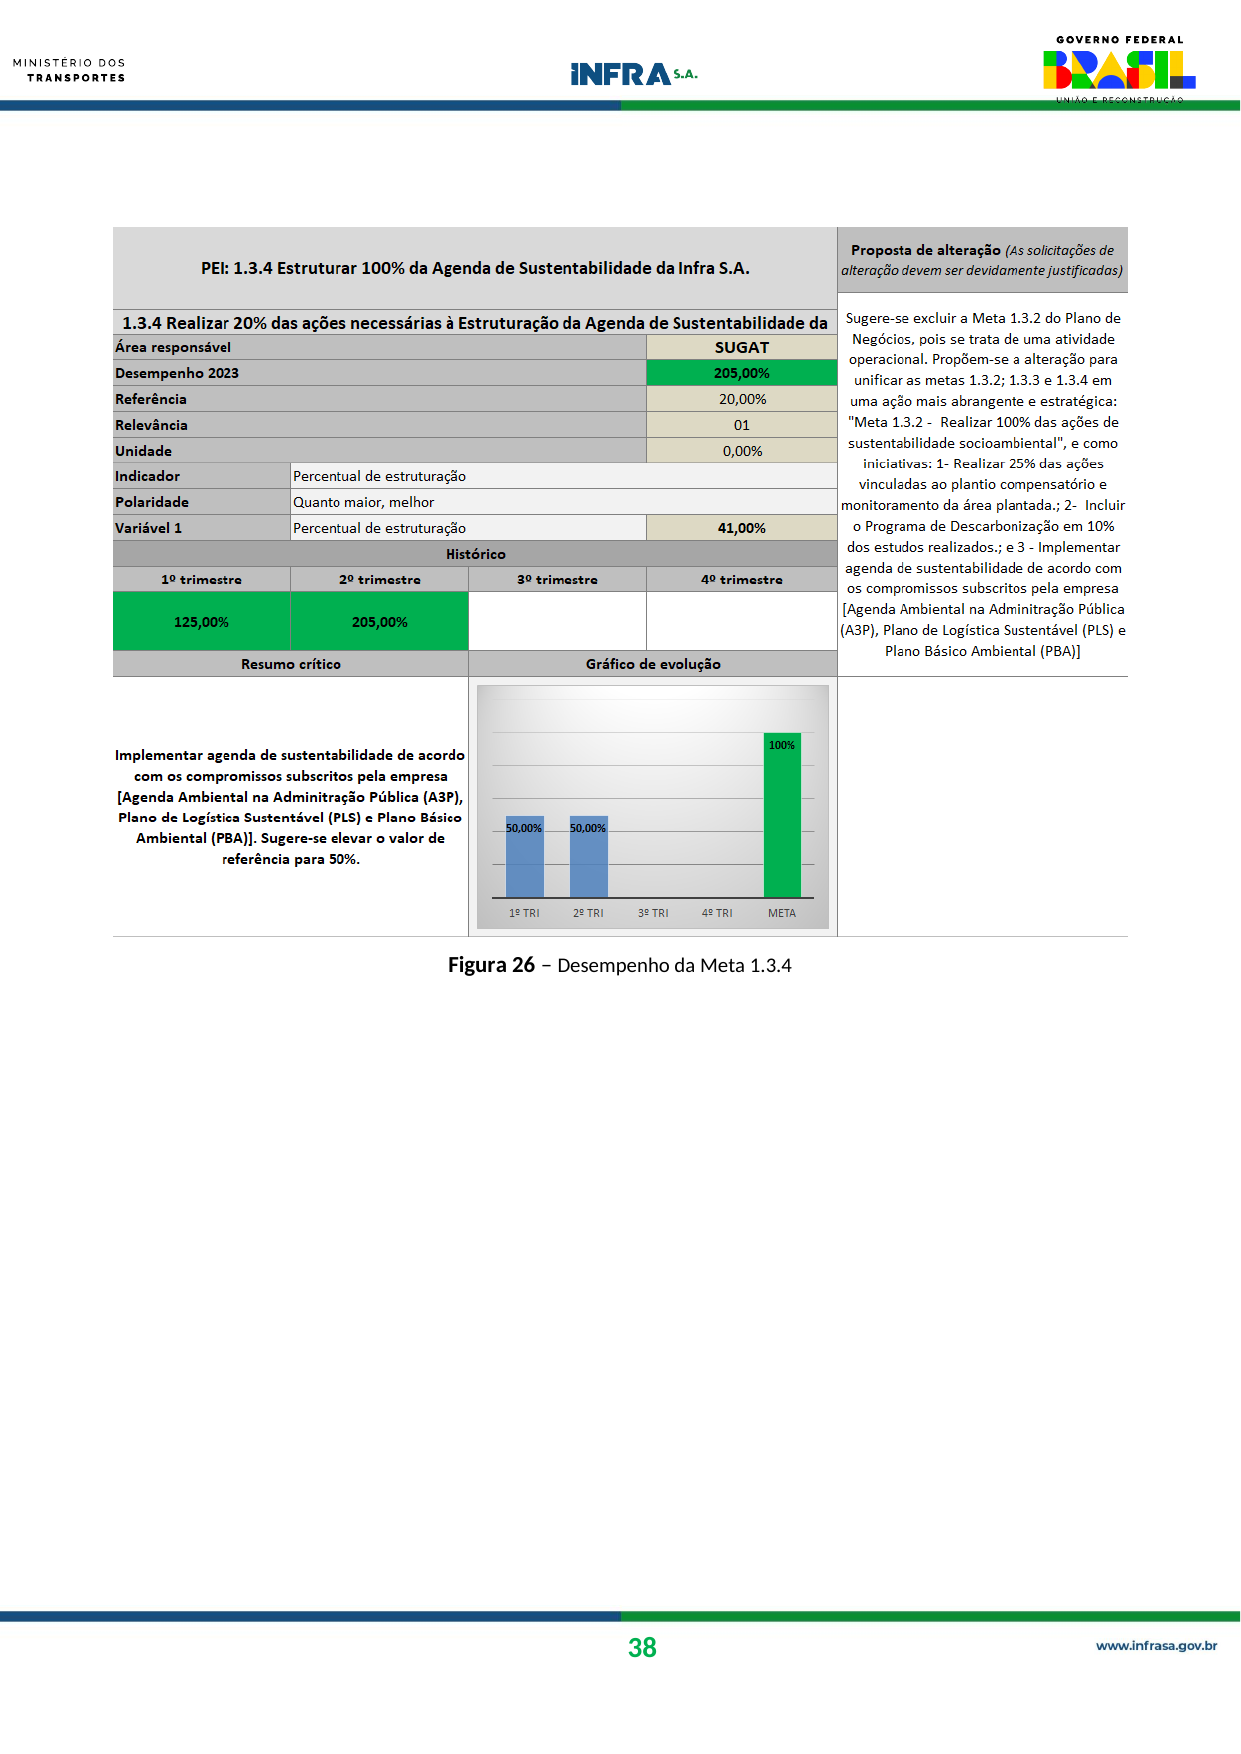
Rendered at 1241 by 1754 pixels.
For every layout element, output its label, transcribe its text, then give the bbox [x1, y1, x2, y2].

text Figura 26 – Desempenho da Meta 1.3.4 [112, 950, 1128, 978]
